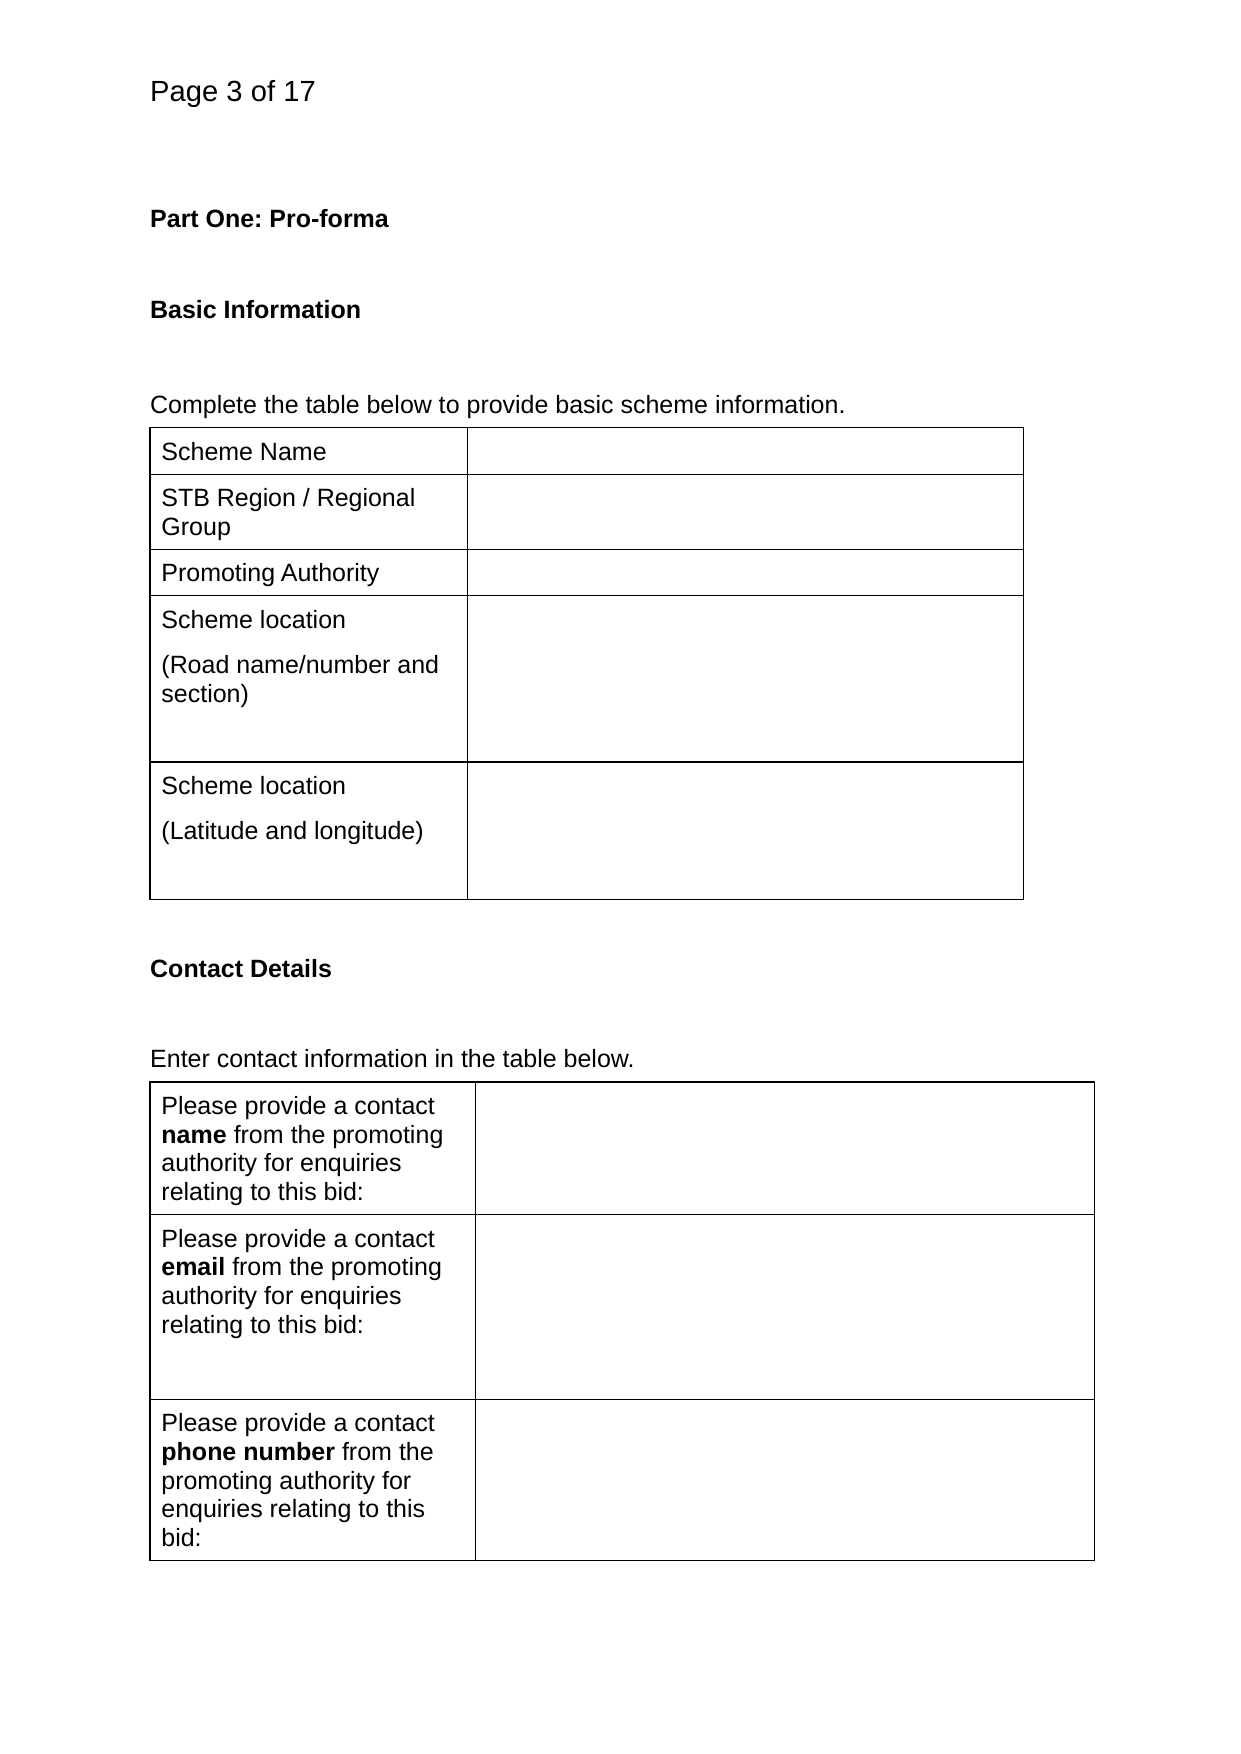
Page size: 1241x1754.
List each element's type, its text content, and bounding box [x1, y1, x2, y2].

table_cell [468, 475, 1023, 549]
table_header Scheme Name [151, 428, 467, 474]
table_header [468, 428, 1023, 474]
text Enter contact information in the table below. [150, 1044, 1090, 1073]
table_cell [476, 1400, 1094, 1560]
table_cell [468, 550, 1023, 595]
table_cell Please provide a contact email from the promoting authority for enquiries relating to this bid: [151, 1215, 475, 1399]
table_header [476, 1083, 1094, 1214]
table_cell Scheme location (Road name/number and section) [151, 596, 467, 761]
table_cell Scheme location (Latitude and longitude) [151, 763, 467, 899]
table_cell [468, 763, 1023, 899]
table_cell [468, 596, 1023, 761]
text Complete the table below to provide basic scheme information. [150, 390, 1090, 419]
table_cell Promoting Authority [151, 550, 467, 595]
table_cell [476, 1215, 1094, 1399]
table_cell Please provide a contact phone number from the promoting authority for enquiries relating to this bid: [151, 1400, 475, 1560]
table_cell STB Region / Regional Group [151, 475, 467, 549]
subtitle Part One: Pro-forma [150, 204, 1090, 232]
table_header Please provide a contact name from the promoting authority for enquiries relating to this bid: [151, 1083, 475, 1214]
subtitle Contact Details [150, 953, 1090, 982]
subtitle Basic Information [150, 294, 1090, 323]
